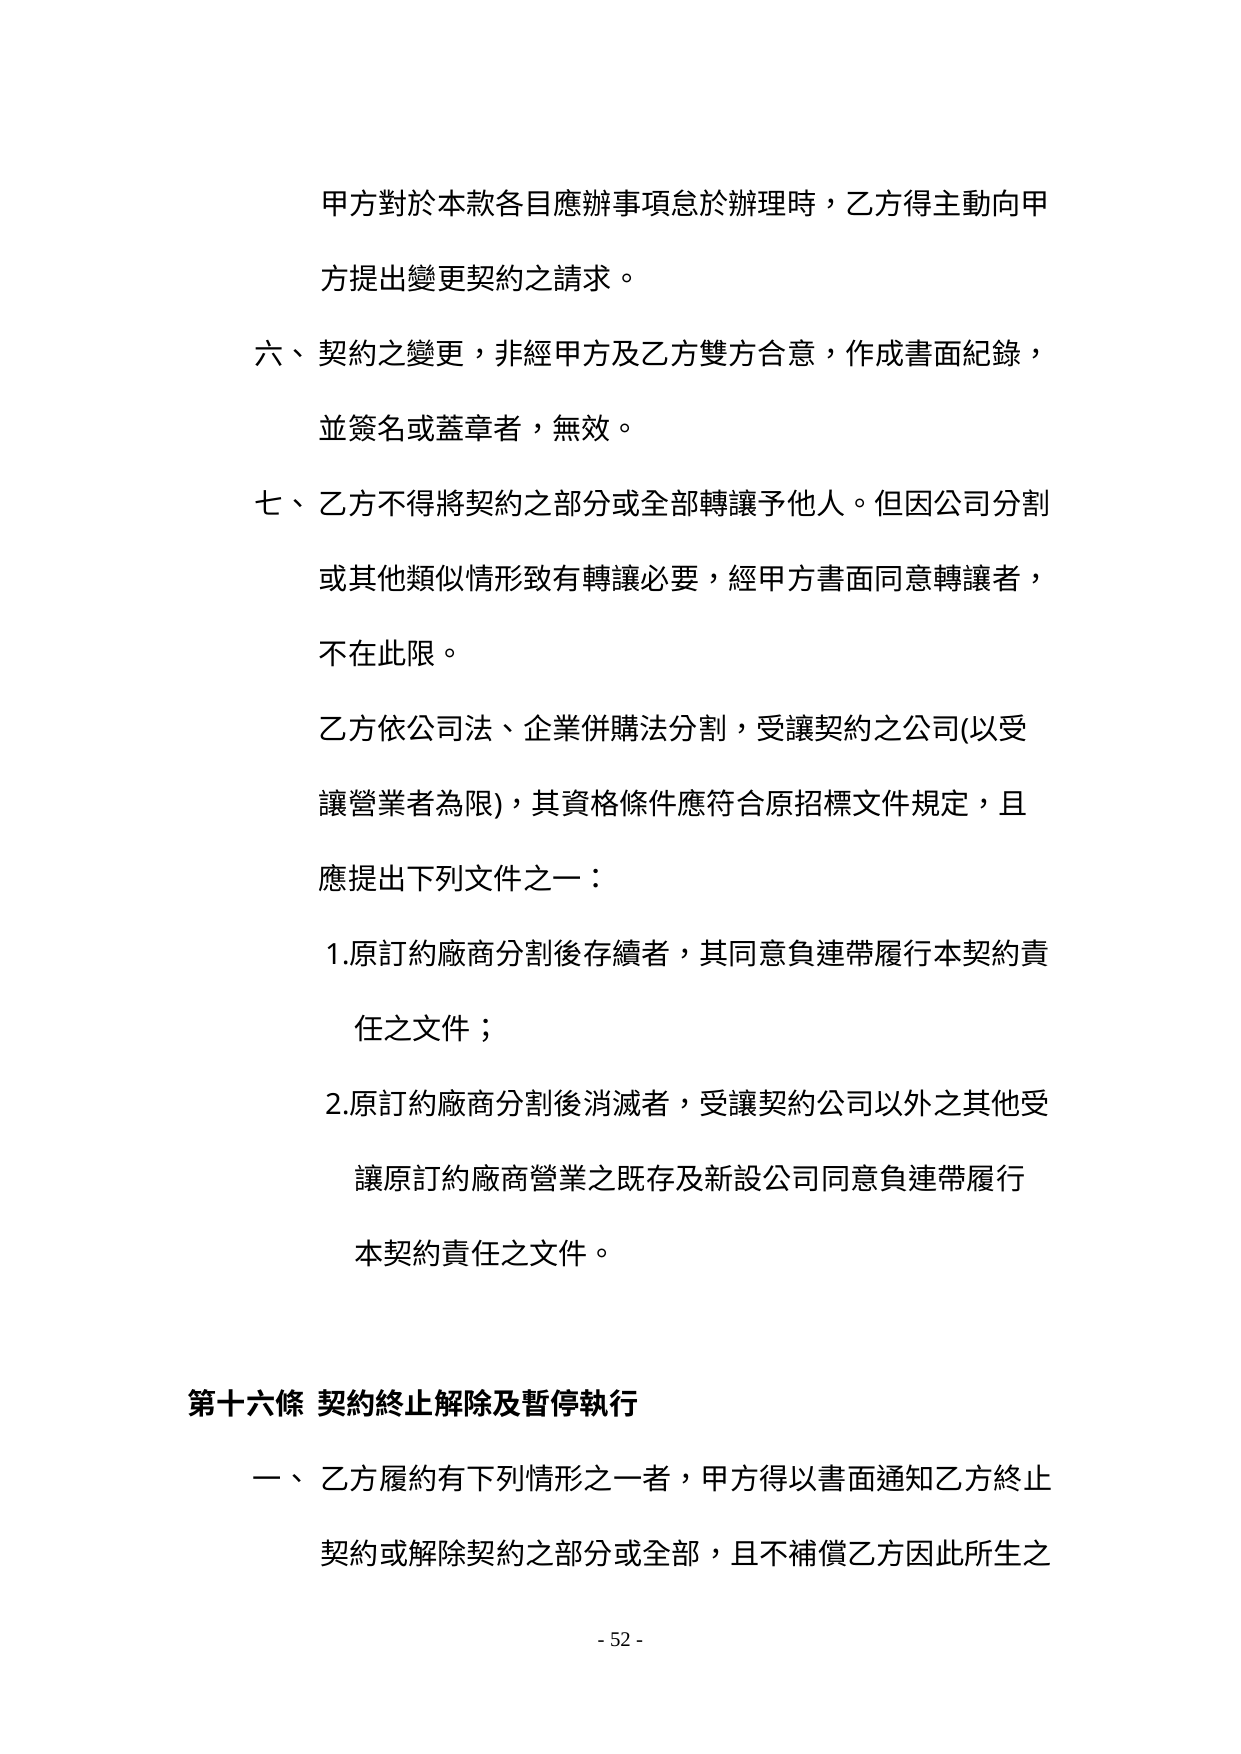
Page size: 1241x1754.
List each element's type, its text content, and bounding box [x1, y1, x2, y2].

list 契約之變更，非經甲方及乙方雙方合意，作成書面紀錄，並簽名或蓋章者，無效。 [254, 314, 1053, 464]
list 乙方不得將契約之部分或全部轉讓予他人。但因公司分割或其他類似情形致有轉讓必要，經甲方書面同意轉讓者，不在此限。 [254, 464, 1053, 689]
text 乙方依公司法、企業併購法分割，受讓契約之公司(以受讓營業者為限)，其資格條件應符合原招標文件規定，且應提出下列文件之一： [319, 689, 1053, 914]
text 第十六條 契約終止解除及暫停執行 [187, 1364, 1053, 1439]
text 2.原訂約廠商分割後消滅者，受讓契約公司以外之其他受讓原訂約廠商營業之既存及新設公司同意負連帶履行本契約責任之文件。 [325, 1064, 1053, 1289]
text 甲方對於本款各目應辦事項怠於辦理時，乙方得主動向甲方提出變更契約之請求。 [320, 164, 1053, 314]
text 1.原訂約廠商分割後存續者，其同意負連帶履行本契約責任之文件； [325, 914, 1053, 1064]
list 乙方履約有下列情形之一者，甲方得以書面通知乙方終止契約或解除契約之部分或全部，且不補償乙方因此所生之損失： [253, 1439, 1053, 1589]
